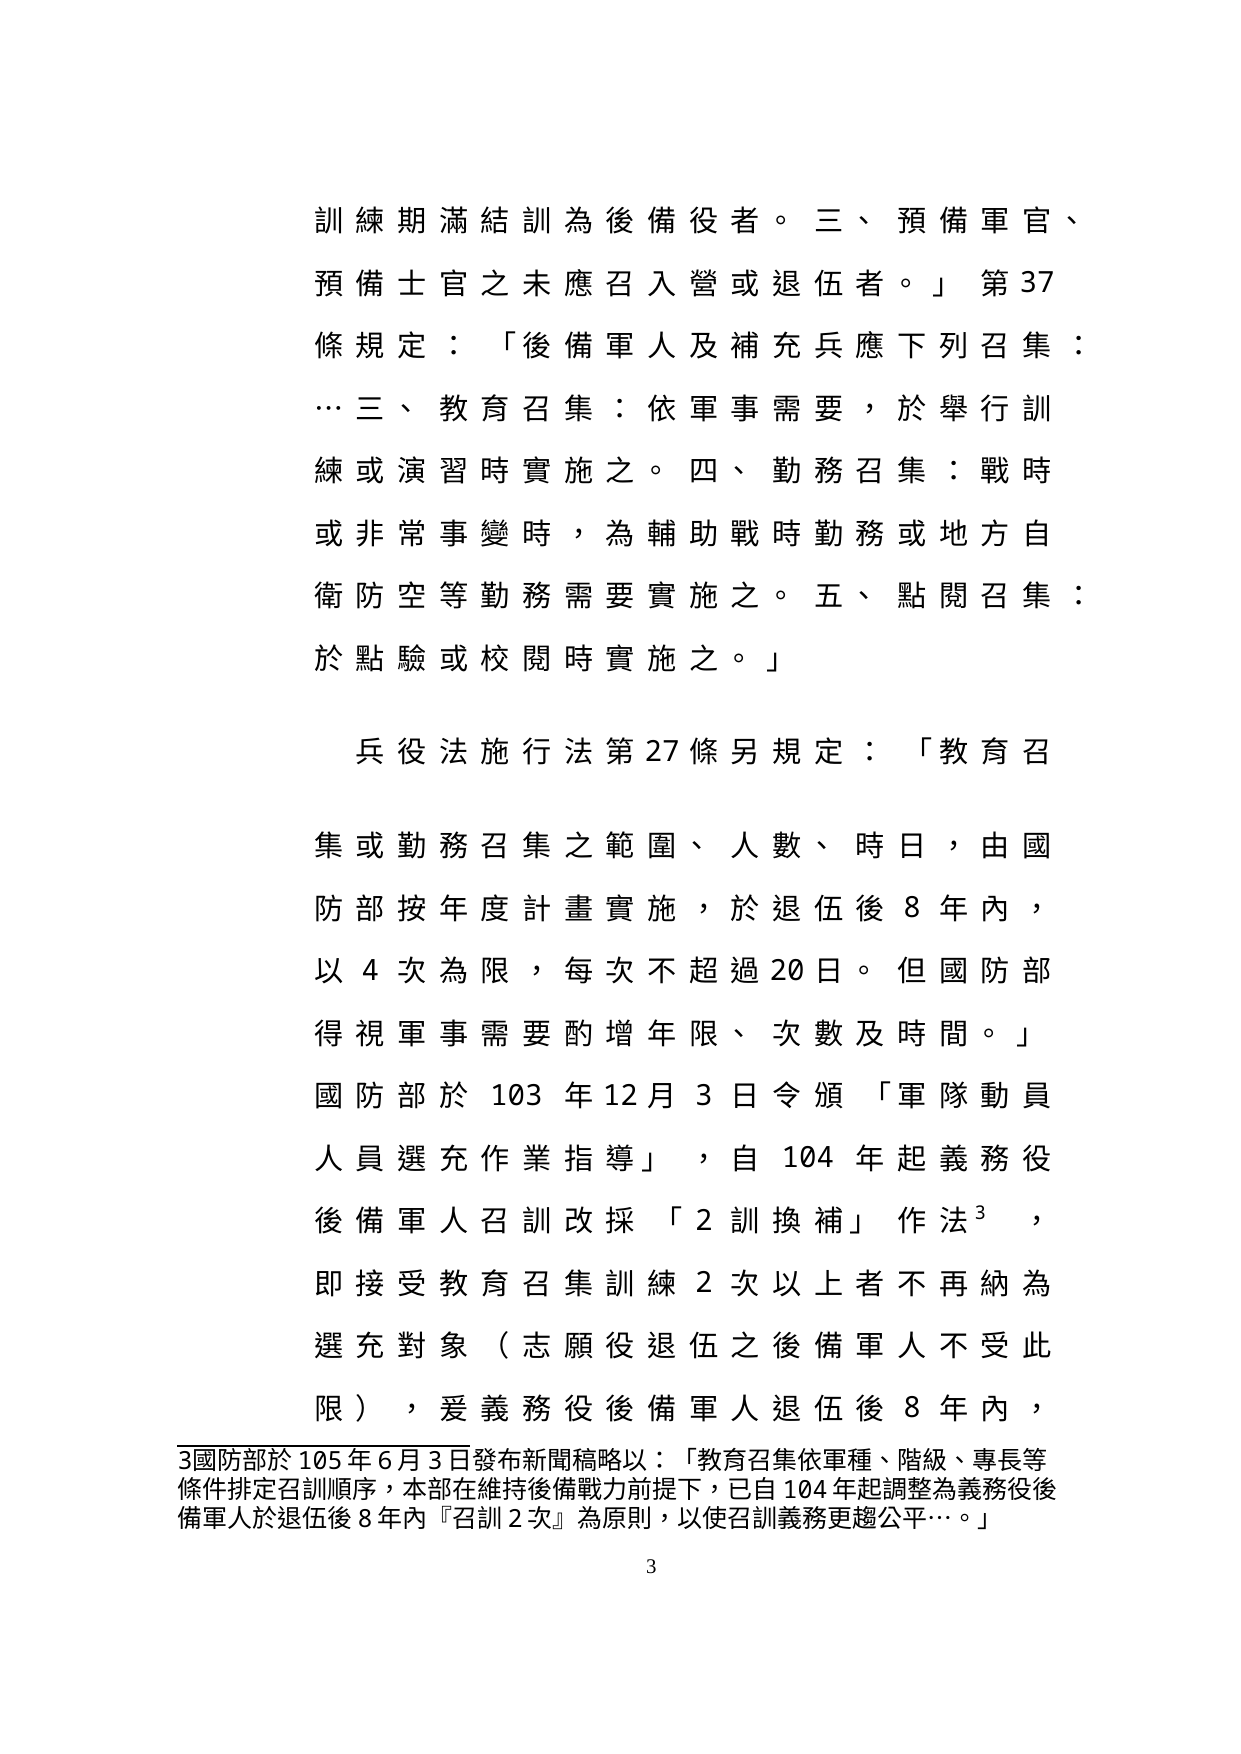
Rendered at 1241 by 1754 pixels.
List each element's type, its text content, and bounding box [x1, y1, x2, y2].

text 兵役法第27條規定：「下列人員為後備軍人，應受後備管理：一、常備軍官、常備士官在現役期間因故離職或停役、退伍或解除召集為後備役者。二、常備兵在現役期間停役、退伍或接受常備兵役軍事訓練期滿結訓為後備役者。三、預備軍官、預備士官之未應召入營或退伍者。」第37條規定：「後備軍人及補充兵應下列召集：…三、教育召集：依軍事需要，於舉行訓練或演習時實施之。四、勤務召集：戰時或非常事變時，為輔助戰時勤務或地方自衛防空等勤務需要實施之。五、點閱召集：於點驗或校閱時實施之。」 [271, 177, 1058, 677]
text 國防部於105年6月3日發布新聞稿略以：「教育召集依軍種、階級、專長等條件排定召訓順序，本部在維持後備戰力前提下，已自104年起調整為義務役後備軍人於退伍後8年內『召訓2次』為原則，以使召訓義務更趨公平…。」 [177, 1446, 1063, 1534]
text 兵役法施行法第27條另規定：「教育召集或勤務召集之範圍、人數、時日，由國防部按年度計畫實施，於退伍後8年內，以4次為限，每次不超過20日。但國防部得視軍事需要酌增年限、次數及時間。」國防部於103年12月3日令頒「軍隊動員人員選充作業指導」，自104年起義務役後備軍人召訓改採「2訓換補」作法，即接受教育召集訓練2次以上者不再納為選充對象（志願役退伍之後備軍人不受此限），爰義務役後備軍人退伍後8年內， [271, 677, 1058, 1427]
